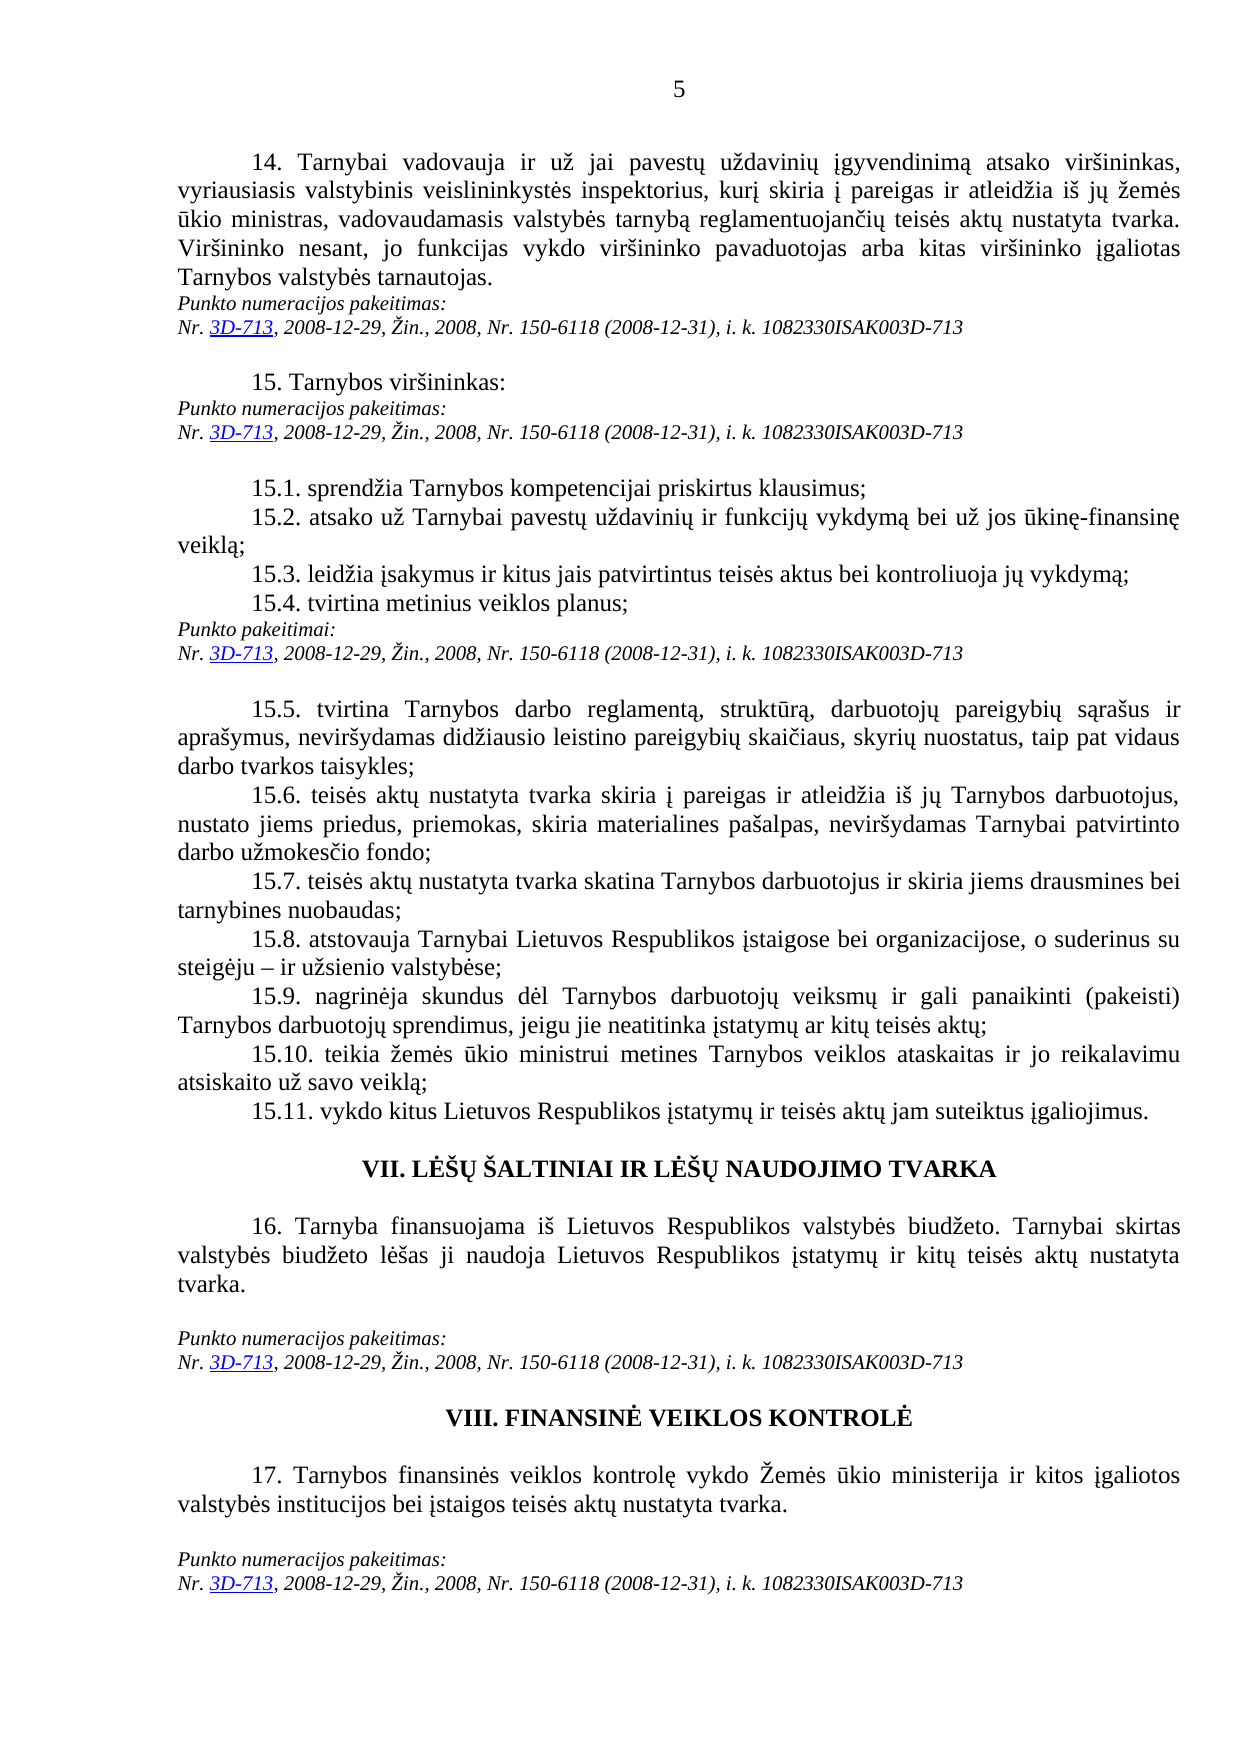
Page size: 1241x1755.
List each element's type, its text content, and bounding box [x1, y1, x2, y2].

text Nr. 3D-713, 2008-12-29, Žin., 2008, Nr. 150-6118 (2008-12-31), i. k. 1082330ISAK003D-713 [177, 1350, 1181, 1374]
text Punkto numeracijos pakeitimas: [177, 396, 1181, 420]
text Punkto numeracijos pakeitimas: [177, 291, 1181, 315]
text Nr. 3D-713, 2008-12-29, Žin., 2008, Nr. 150-6118 (2008-12-31), i. k. 1082330ISAK003D-713 [177, 641, 1181, 665]
text VII. LĖŠŲ ŠALTINIAI IR LĖŠŲ NAUDOJIMO TVARKA [177, 1154, 1181, 1182]
text Nr. 3D-713, 2008-12-29, Žin., 2008, Nr. 150-6118 (2008-12-31), i. k. 1082330ISAK003D-713 [177, 420, 1181, 444]
text 14. Tarnybai vadovauja ir už jai pavestų uždavinių įgyvendinimą atsako viršininkas, vyriausiasis valstybinis veislininkystės inspektorius, kurį skiria į pareigas ir atleidžia iš jų žemės ūkio ministras, vadovaudamasis valstybės tarnybą reglamentuojančių teisės aktų nustatyta tvarka. Viršininko nesant, jo funkcijas vykdo viršininko pavaduotojas arba kitas viršininko įgaliotas Tarnybos valstybės tarnautojas. [177, 147, 1181, 291]
text Punkto numeracijos pakeitimas: [177, 1547, 1181, 1571]
text Nr. 3D-713, 2008-12-29, Žin., 2008, Nr. 150-6118 (2008-12-31), i. k. 1082330ISAK003D-713 [177, 315, 1181, 339]
text 15.10. teikia žemės ūkio ministrui metines Tarnybos veiklos ataskaitas ir jo reikalavimu atsiskaito už savo veiklą; [177, 1039, 1181, 1096]
text 15.9. nagrinėja skundus dėl Tarnybos darbuotojų veiksmų ir gali panaikinti (pakeisti) Tarnybos darbuotojų sprendimus, jeigu jie neatitinka įstatymų ar kitų teisės aktų; [177, 981, 1181, 1039]
text 15.5. tvirtina Tarnybos darbo reglamentą, struktūrą, darbuotojų pareigybių sąrašus ir aprašymus, neviršydamas didžiausio leistino pareigybių skaičiaus, skyrių nuostatus, taip pat vidaus darbo tvarkos taisykles; [177, 694, 1181, 780]
text 17. Tarnybos finansinės veiklos kontrolę vykdo Žemės ūkio ministerija ir kitos įgaliotos valstybės institucijos bei įstaigos teisės aktų nustatyta tvarka. [177, 1461, 1181, 1518]
text Punkto pakeitimai: [177, 617, 1181, 641]
text 15. Tarnybos viršininkas: [177, 367, 1181, 396]
text 16. Tarnyba finansuojama iš Lietuvos Respublikos valstybės biudžeto. Tarnybai skirtas valstybės biudžeto lėšas ji naudoja Lietuvos Respublikos įstatymų ir kitų teisės aktų nustatyta tvarka. [177, 1211, 1181, 1297]
text 15.11. vykdo kitus Lietuvos Respublikos įstatymų ir teisės aktų jam suteiktus įgaliojimus. [177, 1096, 1181, 1125]
text Nr. 3D-713, 2008-12-29, Žin., 2008, Nr. 150-6118 (2008-12-31), i. k. 1082330ISAK003D-713 [177, 1571, 1181, 1595]
text 15.1. sprendžia Tarnybos kompetencijai priskirtus klausimus; [177, 473, 1181, 502]
text 15.8. atstovauja Tarnybai Lietuvos Respublikos įstaigose bei organizacijose, o suderinus su steigėju – ir užsienio valstybėse; [177, 924, 1181, 981]
text 15.6. teisės aktų nustatyta tvarka skiria į pareigas ir atleidžia iš jų Tarnybos darbuotojus, nustato jiems priedus, priemokas, skiria materialines pašalpas, neviršydamas Tarnybai patvirtinto darbo užmokesčio fondo; [177, 780, 1181, 866]
text VIII. FINANSINĖ VEIKLOS KONTROLĖ [177, 1403, 1181, 1432]
text 15.4. tvirtina metinius veiklos planus; [177, 588, 1181, 617]
text 15.3. leidžia įsakymus ir kitus jais patvirtintus teisės aktus bei kontroliuoja jų vykdymą; [177, 559, 1181, 588]
text 15.7. teisės aktų nustatyta tvarka skatina Tarnybos darbuotojus ir skiria jiems drausmines bei tarnybines nuobaudas; [177, 866, 1181, 924]
text Punkto numeracijos pakeitimas: [177, 1326, 1181, 1350]
text 15.2. atsako už Tarnybai pavestų uždavinių ir funkcijų vykdymą bei už jos ūkinę-finansinę veiklą; [177, 502, 1181, 559]
